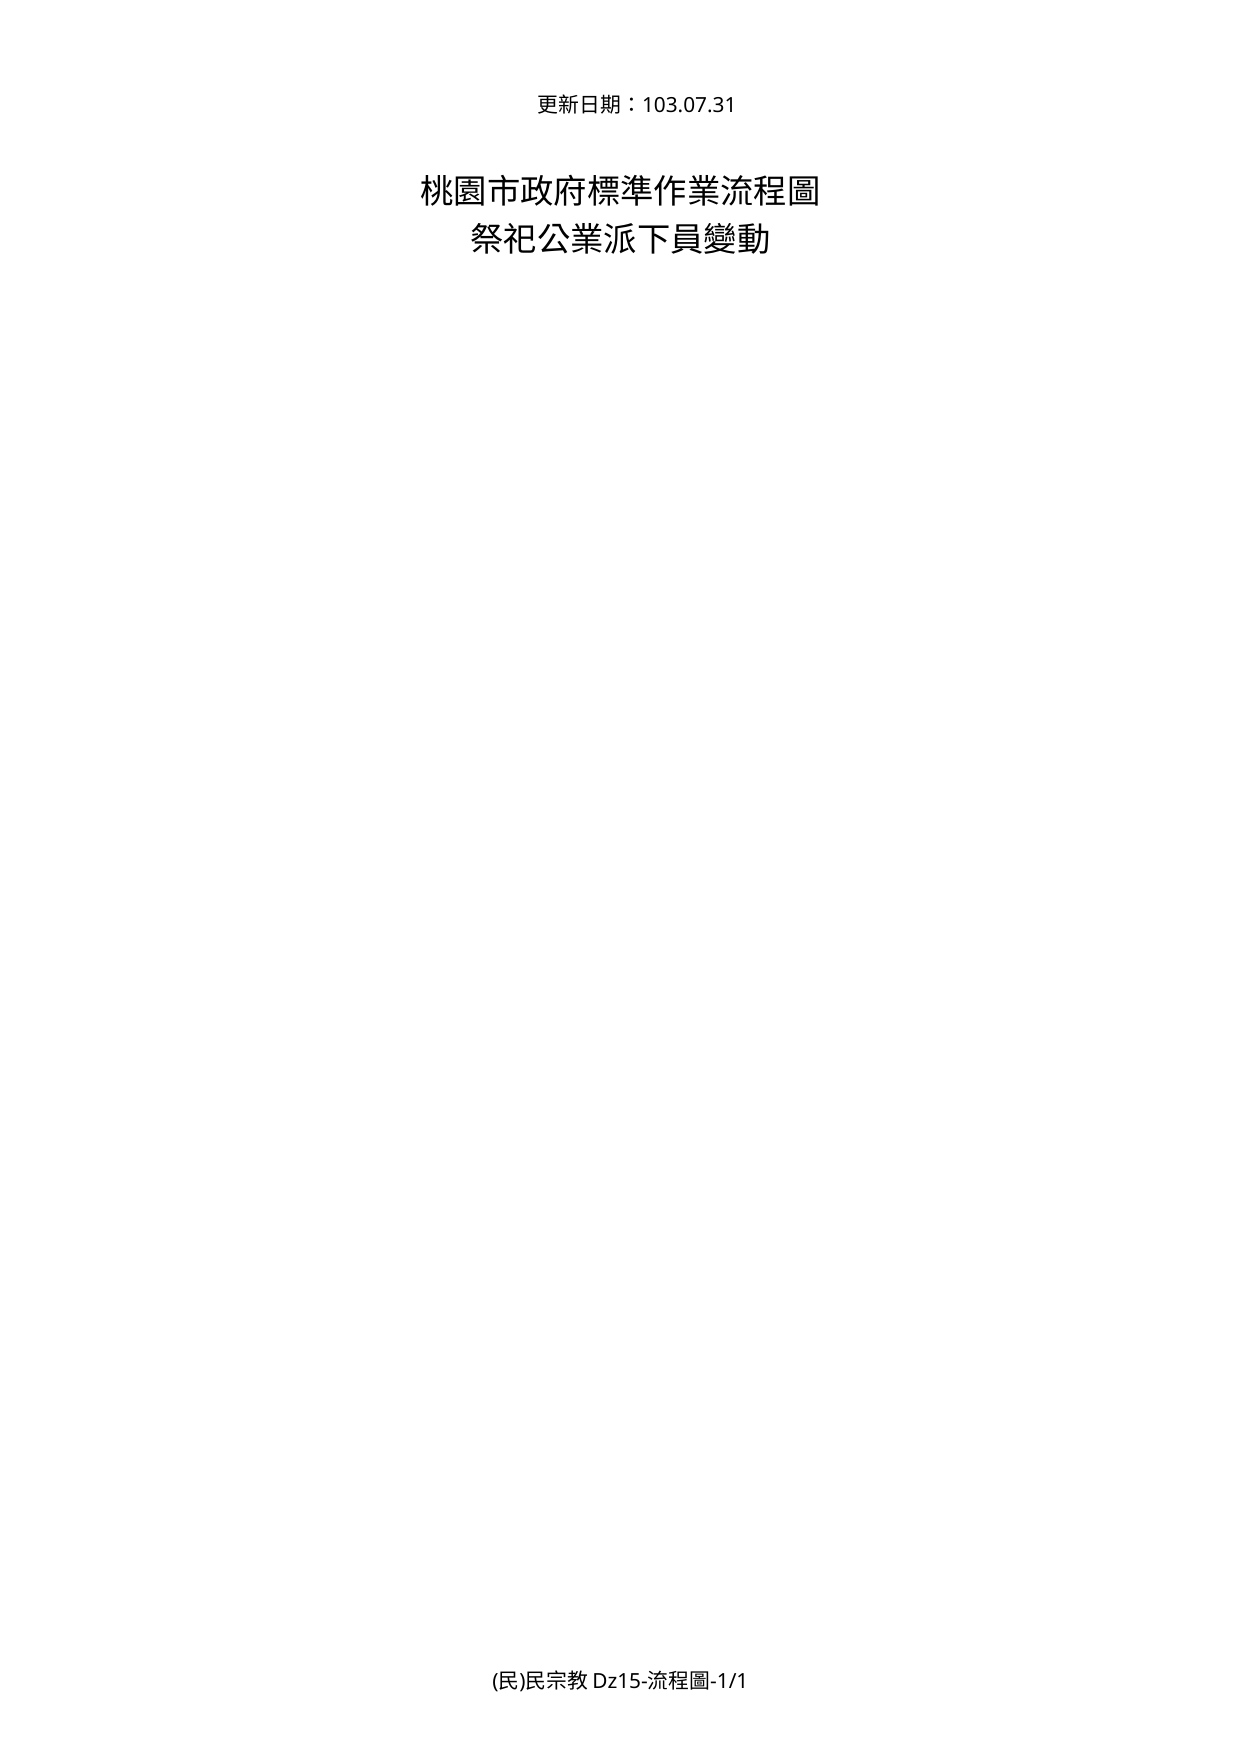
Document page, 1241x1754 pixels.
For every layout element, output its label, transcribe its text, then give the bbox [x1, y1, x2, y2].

text 桃園市政府標準作業流程圖 [148, 164, 1092, 213]
text 祭祀公業派下員變動 [148, 213, 1092, 261]
